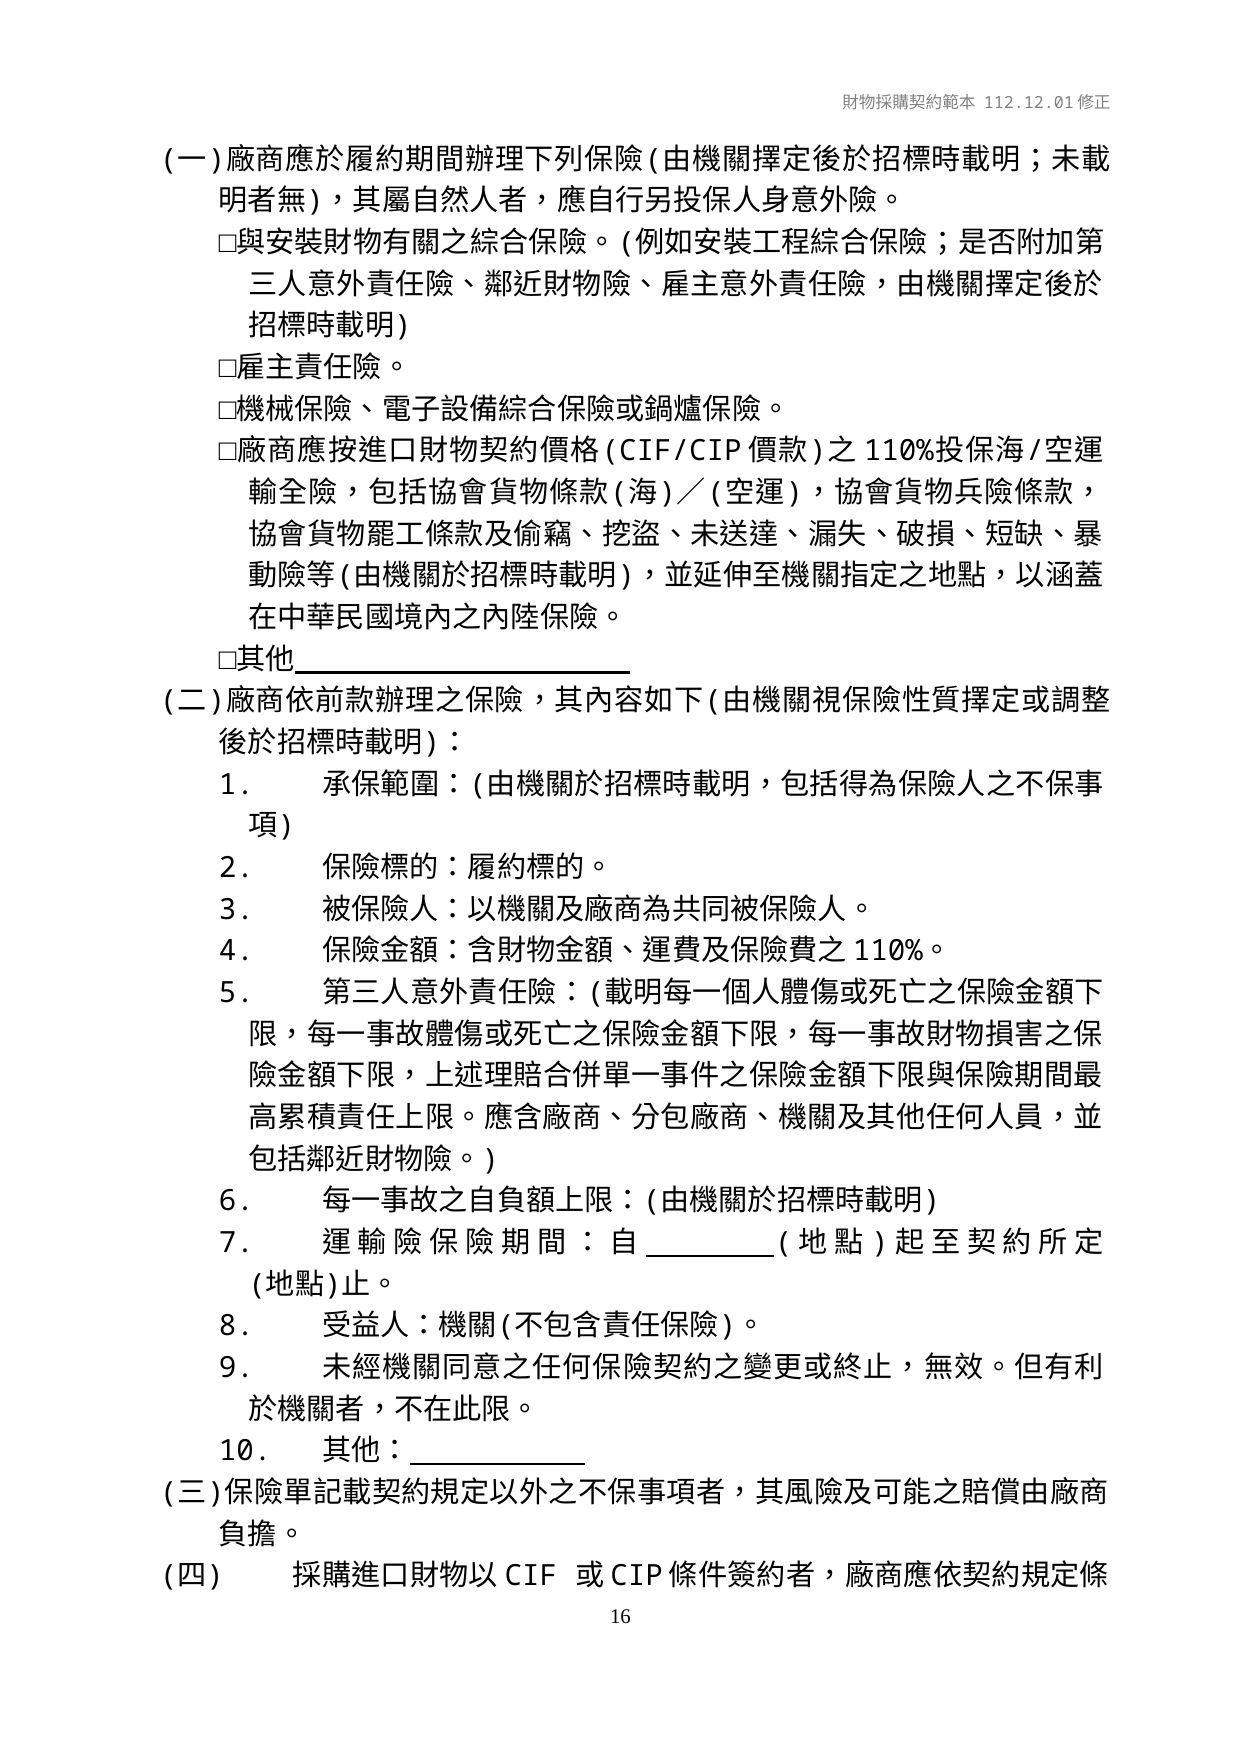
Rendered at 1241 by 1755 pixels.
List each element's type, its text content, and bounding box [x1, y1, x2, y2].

text 9. 未經機關同意之任何保險契約之變更或終止，無效。但有利於機關者，不在此限。 [218, 1344, 1104, 1427]
text (一)廠商應於履約期間辦理下列保險(由機關擇定後於招標時載明；未載明者無)，其屬自然人者，應自行另投保人身意外險。 [159, 136, 1110, 219]
text (二)廠商依前款辦理之保險，其內容如下(由機關視保險性質擇定或調整後於招標時載明)： [159, 677, 1110, 761]
text 7. 運輸險保險期間：自 (地點)起至契約所定 (地點)止。 [218, 1219, 1104, 1302]
text 1. 承保範圍：(由機關於招標時載明，包括得為保險人之不保事項) [218, 761, 1104, 844]
text 5. 第三人意外責任險：(載明每一個人體傷或死亡之保險金額下限，每一事故體傷或死亡之保險金額下限，每一事故財物損害之保險金額下限，上述理賠合併單一事件之保險金額下限與保險期間最高累積責任上限。應含廠商、分包廠商、機關及其他任何人員，並包括鄰近財物險。) [218, 969, 1104, 1177]
text 2. 保險標的：履約標的。 [218, 844, 1104, 886]
text 3. 被保險人：以機關及廠商為共同被保險人。 [218, 886, 1104, 927]
text □雇主責任險。 [218, 344, 1104, 386]
text □其他 [218, 636, 1104, 677]
text □廠商應按進口財物契約價格(CIF/CIP價款)之110%投保海/空運輸全險，包括協會貨物條款(海)／(空運)，協會貨物兵險條款，協會貨物罷工條款及偷竊、挖盜、未送達、漏失、破損、短缺、暴動險等(由機關於招標時載明)，並延伸至機關指定之地點，以涵蓋在中華民國境內之內陸保險。 [218, 427, 1104, 636]
text □機械保險、電子設備綜合保險或鍋爐保險。 [218, 386, 1104, 427]
text 4. 保險金額：含財物金額、運費及保險費之110%。 [218, 927, 1104, 969]
text 6. 每一事故之自負額上限：(由機關於招標時載明) [218, 1177, 1104, 1219]
text □與安裝財物有關之綜合保險。(例如安裝工程綜合保險；是否附加第三人意外責任險、鄰近財物險、雇主意外責任險，由機關擇定後於招標時載明) [218, 219, 1104, 344]
text 10. 其他： [218, 1427, 1104, 1469]
text 8. 受益人：機關(不包含責任保險)。 [218, 1302, 1104, 1344]
text (四) 採購進口財物以CIF 或CIP條件簽約者，廠商應依契約規定條 [159, 1552, 1110, 1594]
text (三)保險單記載契約規定以外之不保事項者，其風險及可能之賠償由廠商負擔。 [159, 1469, 1110, 1552]
